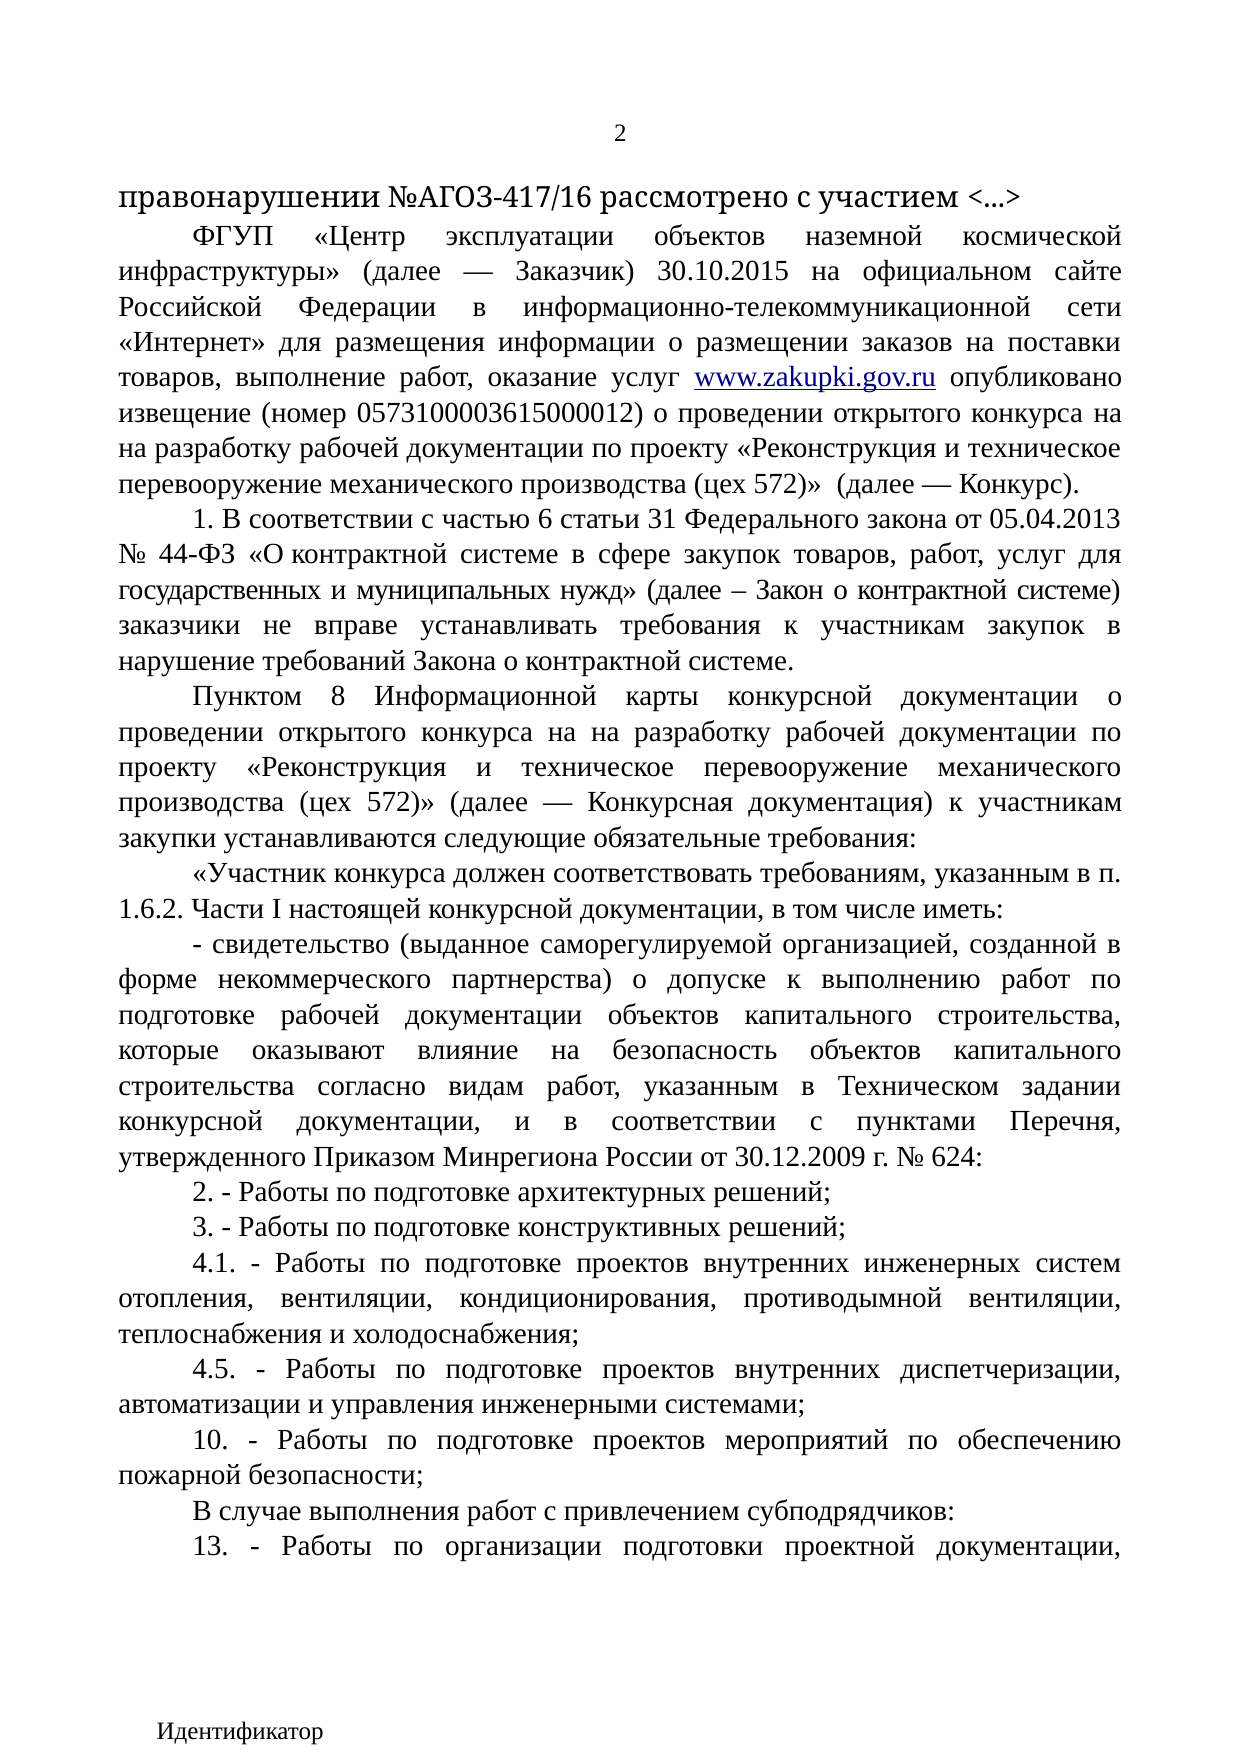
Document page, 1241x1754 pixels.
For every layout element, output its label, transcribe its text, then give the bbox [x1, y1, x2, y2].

text 1. В соответствии с частью 6 статьи 31 Федерального закона от 05.04.2013 № 44-ФЗ «О контрактной системе в сфере закупок товаров, работ, услуг для государственных и муниципальных нужд» (далее – Закон о контрактной системе) заказчики не вправе устанавливать требования к участникам закупок в нарушение требований Закона о контрактной системе. [118, 499, 1122, 676]
text Пунктом 8 Информационной карты конкурсной документации о проведении открытого конкурса на на разработку рабочей документации по проекту «Реконструкция и техническое перевооружение механического производства (цех 572)» (далее — Конкурсная документация) к участникам закупки устанавливаются следующие обязательные требования: [118, 676, 1122, 853]
text 13. - Работы по организации подготовки проектной документации, [118, 1526, 1122, 1562]
text ФГУП «Центр эксплуатации объектов наземной космической инфраструктуры» (далее — Заказчик) 30.10.2015 на официальном сайте Российской Федерации в информационно-телекоммуникационной сети «Интернет» для размещения информации о размещении заказов на поставки товаров, выполнение работ, оказание услуг www.zakupki.gov.ru опубликовано извещение (номер 0573100003615000012) о проведении открытого конкурса на на разработку рабочей документации по проекту «Реконструкция и техническое перевооружение механического производства (цех 572)» (далее — Конкурс). [118, 216, 1122, 499]
text - свидетельство (выданное саморегулируемой организацией, созданной в форме некоммерческого партнерства) о допуске к выполнению работ по подготовке рабочей документации объектов капитального строительства, которые оказывают влияние на безопасность объектов капитального строительства согласно видам работ, указанным в Техническом задании конкурсной документации, и в соответствии с пунктами Перечня, утвержденного Приказом Минрегиона России от 30.12.2009 г. № 624: [118, 924, 1122, 1172]
text 4.5. - Работы по подготовке проектов внутренних диспетчеризации, автоматизации и управления инженерными системами; [118, 1349, 1122, 1420]
text «Участник конкурса должен соответствовать требованиям, указанным в п. 1.6.2. Части I настоящей конкурсной документации, в том числе иметь: [118, 853, 1122, 924]
text 4.1. - Работы по подготовке проектов внутренних инженерных систем отопления, вентиляции, кондиционирования, противодымной вентиляции, теплоснабжения и холодоснабжения; [118, 1243, 1122, 1349]
text правонарушении №АГОЗ-417/16 рассмотрено с участием <...> [118, 176, 1122, 216]
text 3. - Работы по подготовке конструктивных решений; [118, 1208, 1122, 1243]
text В случае выполнения работ с привлечением субподрядчиков: [118, 1491, 1122, 1526]
text 10. - Работы по подготовке проектов мероприятий по обеспечению пожарной безопасности; [118, 1420, 1122, 1491]
text 2. - Работы по подготовке архитектурных решений; [118, 1172, 1122, 1208]
